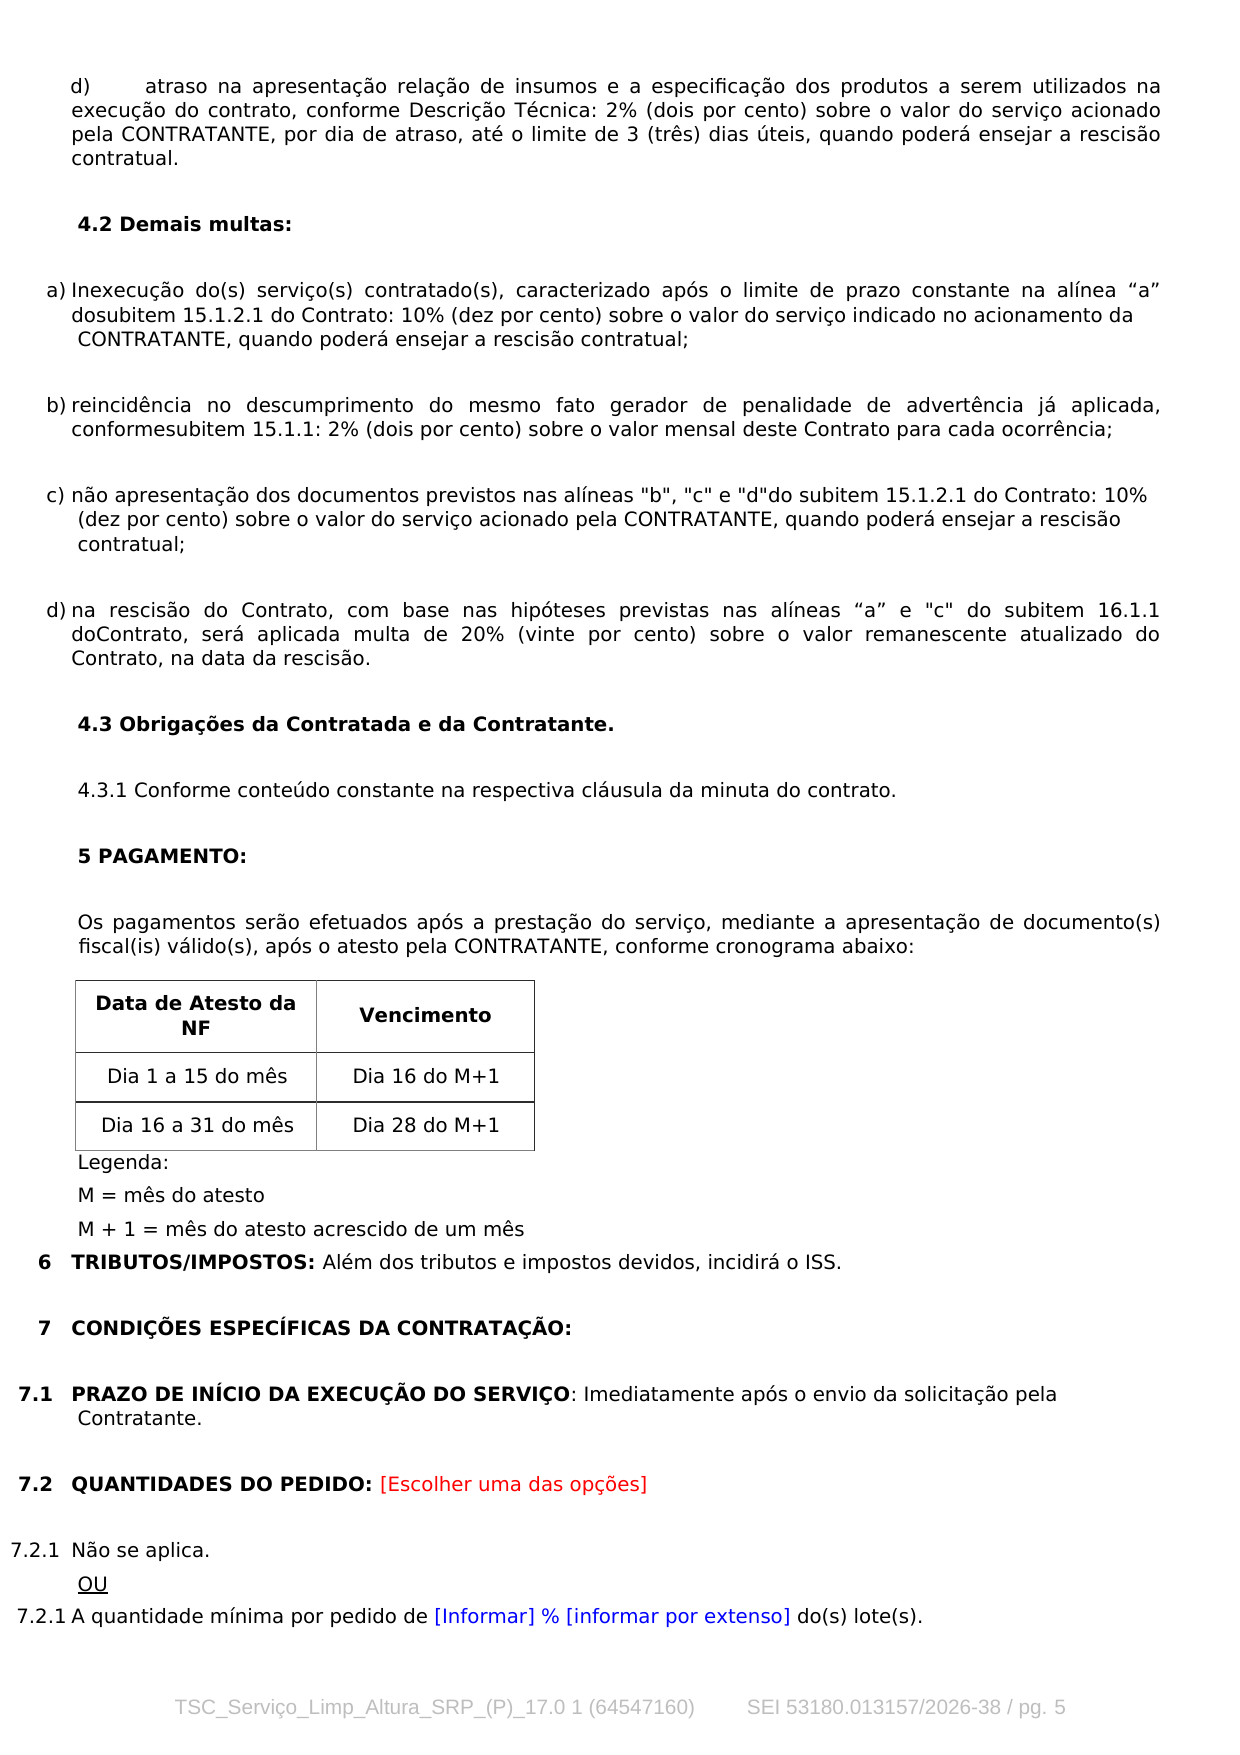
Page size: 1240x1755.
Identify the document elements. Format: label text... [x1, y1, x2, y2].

text Contratante. [77, 1407, 1162, 1431]
list na rescisão do Contrato, com base nas hipóteses previstas nas alíneas “a” e "c" do subitem 16.1.1 doContrato, será aplicada multa de 20% (vinte por cento) sobre o valor remanescente atualizado do Contrato, na data da rescisão. [46, 599, 1162, 671]
list reincidência no descumprimento do mesmo fato gerador de penalidade de advertência já aplicada, conformesubitem 15.1.1: 2% (dois por cento) sobre o valor mensal deste Contrato para cada ocorrência; [46, 394, 1162, 441]
text (dez por cento) sobre o valor do serviço acionado pela CONTRATANTE, quando poderá ensejar a rescisão [77, 508, 1162, 532]
text 4.3 Obrigações da Contratada e da Contratante. [77, 713, 1168, 736]
text 5 PAGAMENTO: [77, 845, 1168, 868]
table_cell Dia 16 do M+1 [317, 1053, 534, 1101]
list CONDIÇÕES ESPECÍFICAS DA CONTRATAÇÃO: [38, 1317, 1168, 1340]
text CONTRATANTE, quando poderá ensejar a rescisão contratual; [77, 328, 1162, 351]
text M = mês do atesto [77, 1184, 1162, 1208]
table_header Vencimento [317, 981, 534, 1052]
text 4.2 Demais multas: [77, 213, 1168, 236]
list TRIBUTOS/IMPOSTOS: Além dos tributos e impostos devidos, incidirá o ISS. [38, 1251, 1168, 1274]
text 4.3.1 Conforme conteúdo constante na respectiva cláusula da minuta do contrato. [77, 779, 1162, 802]
table_cell Dia 28 do M+1 [317, 1103, 534, 1150]
list Não se aplica. [10, 1539, 1162, 1562]
table_header Data de Atesto da NF [76, 981, 316, 1052]
text Legenda: [77, 1151, 1162, 1174]
text M + 1 = mês do atesto acrescido de um mês [77, 1218, 1162, 1241]
list Inexecução do(s) serviço(s) contratado(s), caracterizado após o limite de prazo constante na alínea “a” dosubitem 15.1.2.1 do Contrato: 10% (dez por cento) sobre o valor do serviço indicado no acionamento da [46, 279, 1162, 327]
list não apresentação dos documentos previstos nas alíneas "b", "c" e "d"do subitem 15.1.2.1 do Contrato: 10% [46, 484, 1162, 507]
list QUANTIDADES DO PEDIDO: [Escolher uma das opções] [18, 1473, 1162, 1496]
list atraso na apresentação relação de insumos e a especificação dos produtos a serem utilizados na execução do contrato, conforme Descrição Técnica: 2% (dois por cento) sobre o valor do serviço acionado pela CONTRATANTE, por dia de atraso, até o limite de 3 (três) dias úteis, quando poderá ensejar a rescisão contratual. [70, 75, 1162, 171]
table_cell Dia 1 a 15 do mês [76, 1053, 316, 1101]
list A quantidade mínima por pedido de [Informar] % [informar por extenso] do(s) lote(s). [16, 1605, 1162, 1628]
text contratual; [77, 533, 1162, 556]
table_cell Dia 16 a 31 do mês [76, 1103, 316, 1150]
text OU [77, 1573, 1168, 1596]
list PRAZO DE INÍCIO DA EXECUÇÃO DO SERVIÇO: Imediatamente após o envio da solicitação pela [18, 1383, 1162, 1406]
text Os pagamentos serão efetuados após a prestação do serviço, mediante a apresentação de documento(s) fiscal(is) válido(s), após o atesto pela CONTRATANTE, conforme cronograma abaixo: [77, 911, 1162, 959]
